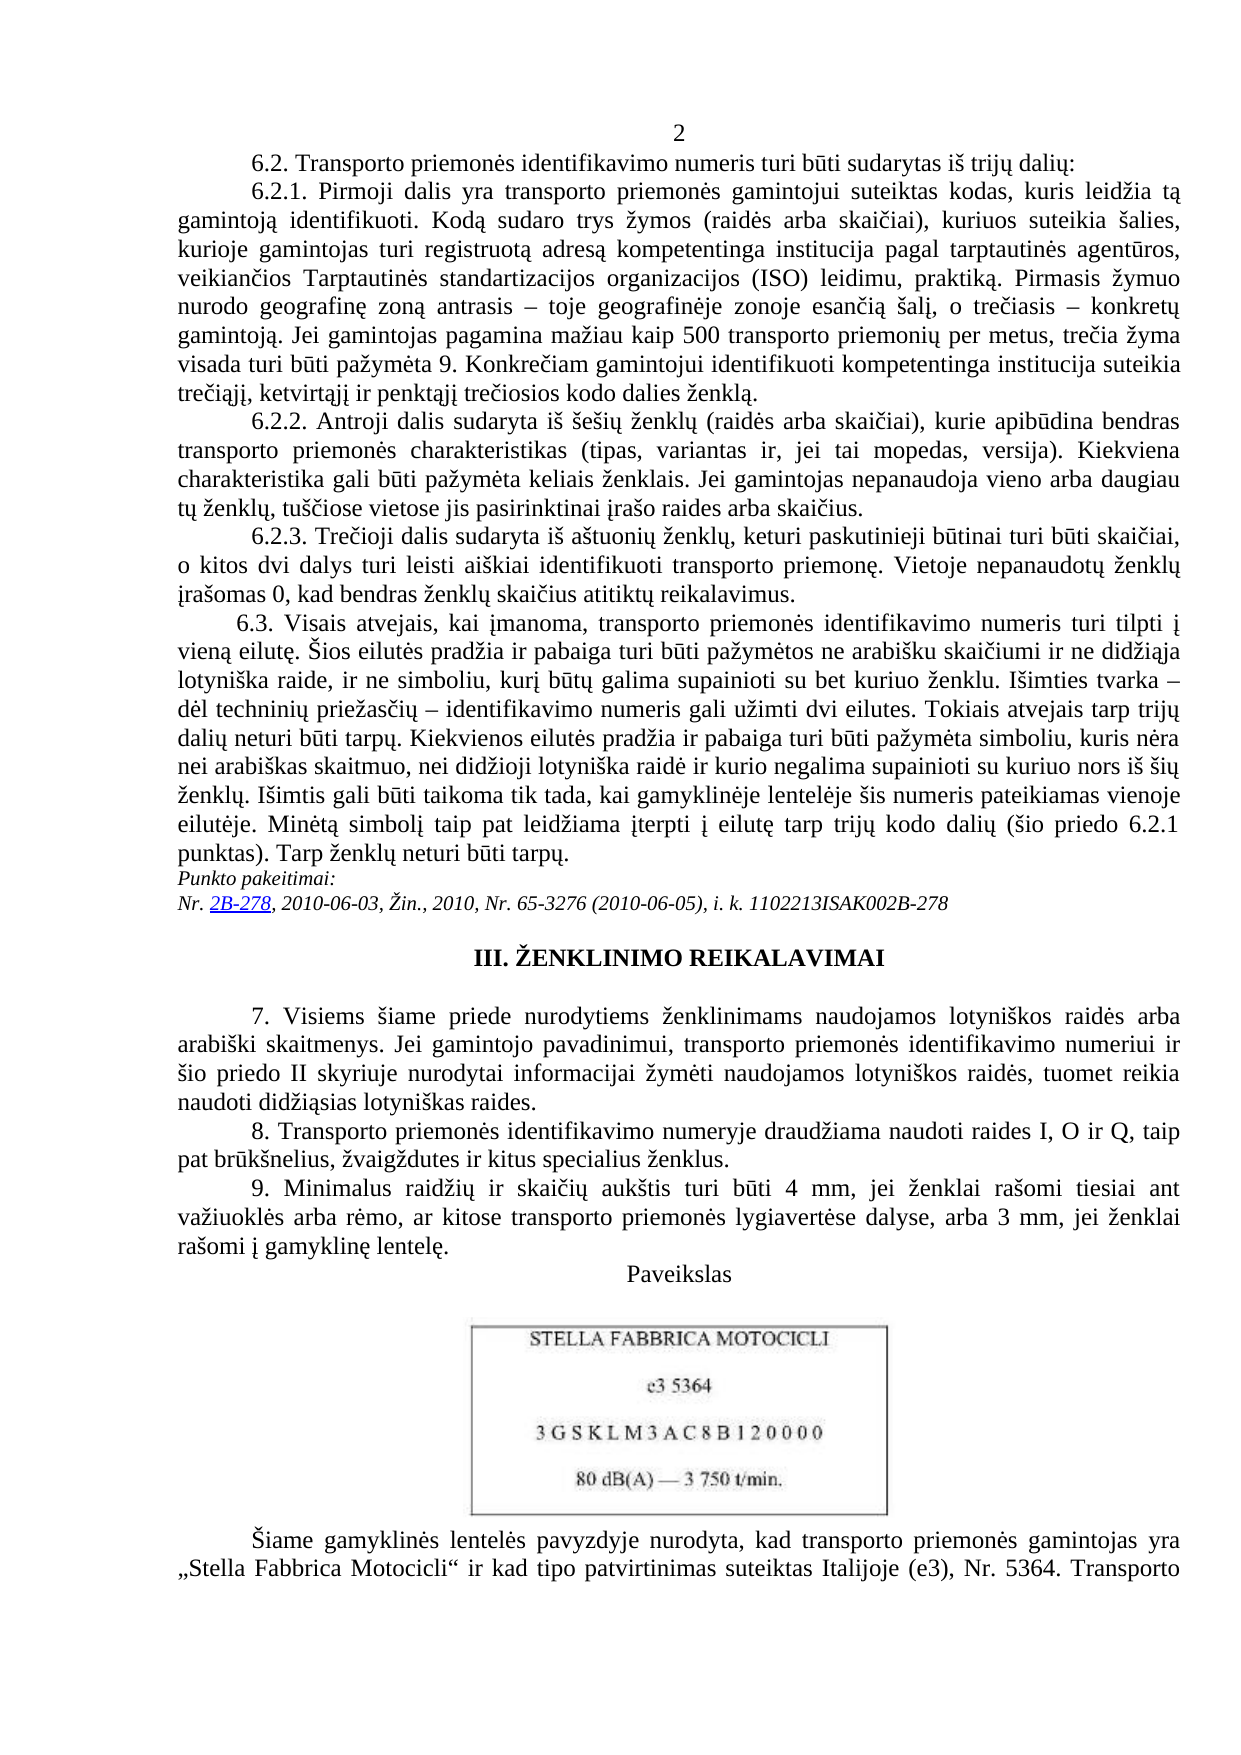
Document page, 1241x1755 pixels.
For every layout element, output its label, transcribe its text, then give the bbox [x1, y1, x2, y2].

text 6.3. Visais atvejais, kai įmanoma, transporto priemonės identifikavimo numeris turi tilpti į vieną eilutę. Šios eilutės pradžia ir pabaiga turi būti pažymėtos ne arabišku skaičiumi ir ne didžiąja lotyniška raide, ir ne simboliu, kurį būtų galima supainioti su bet kuriuo ženklu. Išimties tvarka – dėl techninių priežasčių – identifikavimo numeris gali užimti dvi eilutes. Tokiais atvejais tarp trijų dalių neturi būti tarpų. Kiekvienos eilutės pradžia ir pabaiga turi būti pažymėta simboliu, kuris nėra nei arabiškas skaitmuo, nei didžioji lotyniška raidė ir kurio negalima supainioti su kuriuo nors iš šių ženklų. Išimtis gali būti taikoma tik tada, kai gamyklinėje lentelėje šis numeris pateikiamas vienoje eilutėje. Minėtą simbolį taip pat leidžiama įterpti į eilutę tarp trijų kodo dalių (šio priedo 6.2.1 punktas). Tarp ženklų neturi būti tarpų. [177, 608, 1181, 866]
text Šiame gamyklinės lentelės pavyzdyje nurodyta, kad transporto priemonės gamintojas yra „Stella Fabbrica Motocicli“ ir kad tipo patvirtinimas suteiktas Italijoje (e3), Nr. 5364. Transporto [177, 1525, 1181, 1582]
text 6.2.2. Antroji dalis sudaryta iš šešių ženklų (raidės arba skaičiai), kurie apibūdina bendras transporto priemonės charakteristikas (tipas, variantas ir, jei tai mopedas, versija). Kiekviena charakteristika gali būti pažymėta keliais ženklais. Jei gamintojas nepanaudoja vieno arba daugiau tų ženklų, tuščiose vietose jis pasirinktinai įrašo raides arba skaičius. [177, 406, 1181, 521]
text Punkto pakeitimai: [177, 866, 1181, 890]
text Paveikslas [177, 1259, 1181, 1288]
text 6.2.1. Pirmoji dalis yra transporto priemonės gamintojui suteiktas kodas, kuris leidžia tą gamintoją identifikuoti. Kodą sudaro trys žymos (raidės arba skaičiai), kuriuos suteikia šalies, kurioje gamintojas turi registruotą adresą kompetentinga institucija pagal tarptautinės agentūros, veikiančios Tarptautinės standartizacijos organizacijos (ISO) leidimu, praktiką. Pirmasis žymuo nurodo geografinę zoną antrasis – toje geografinėje zonoje esančią šalį, o trečiasis – konkretų gamintoją. Jei gamintojas pagamina mažiau kaip 500 transporto priemonių per metus, trečia žyma visada turi būti pažymėta 9. Konkrečiam gamintojui identifikuoti kompetentinga institucija suteikia trečiąjį, ketvirtąjį ir penktąjį trečiosios kodo dalies ženklą. [177, 176, 1181, 406]
text 6.2. Transporto priemonės identifikavimo numeris turi būti sudarytas iš trijų dalių: [177, 148, 1181, 176]
text Nr. 2B-278, 2010-06-03, Žin., 2010, Nr. 65-3276 (2010-06-05), i. k. 1102213ISAK002B-278 [177, 890, 1181, 914]
text III. ŽENKLINIMO REIKALAVIMAI [177, 943, 1181, 972]
text 8. Transporto priemonės identifikavimo numeryje draudžiama naudoti raides I, O ir Q, taip pat brūkšnelius, žvaigždutes ir kitus specialius ženklus. [177, 1116, 1181, 1173]
text 7. Visiems šiame priede nurodytiems ženklinimams naudojamos lotyniškos raidės arba arabiški skaitmenys. Jei gamintojo pavadinimui, transporto priemonės identifikavimo numeriui ir šio priedo II skyriuje nurodytai informacijai žymėti naudojamos lotyniškos raidės, tuomet reikia naudoti didžiąsias lotyniškas raides. [177, 1001, 1181, 1116]
text 6.2.3. Trečioji dalis sudaryta iš aštuonių ženklų, keturi paskutinieji būtinai turi būti skaičiai, o kitos dvi dalys turi leisti aiškiai identifikuoti transporto priemonę. Vietoje nepanaudotų ženklų įrašomas 0, kad bendras ženklų skaičius atitiktų reikalavimus. [177, 521, 1181, 608]
text 9. Minimalus raidžių ir skaičių aukštis turi būti 4 mm, jei ženklai rašomi tiesiai ant važiuoklės arba rėmo, ar kitose transporto priemonės lygiavertėse dalyse, arba 3 mm, jei ženklai rašomi į gamyklinę lentelę. [177, 1173, 1181, 1259]
